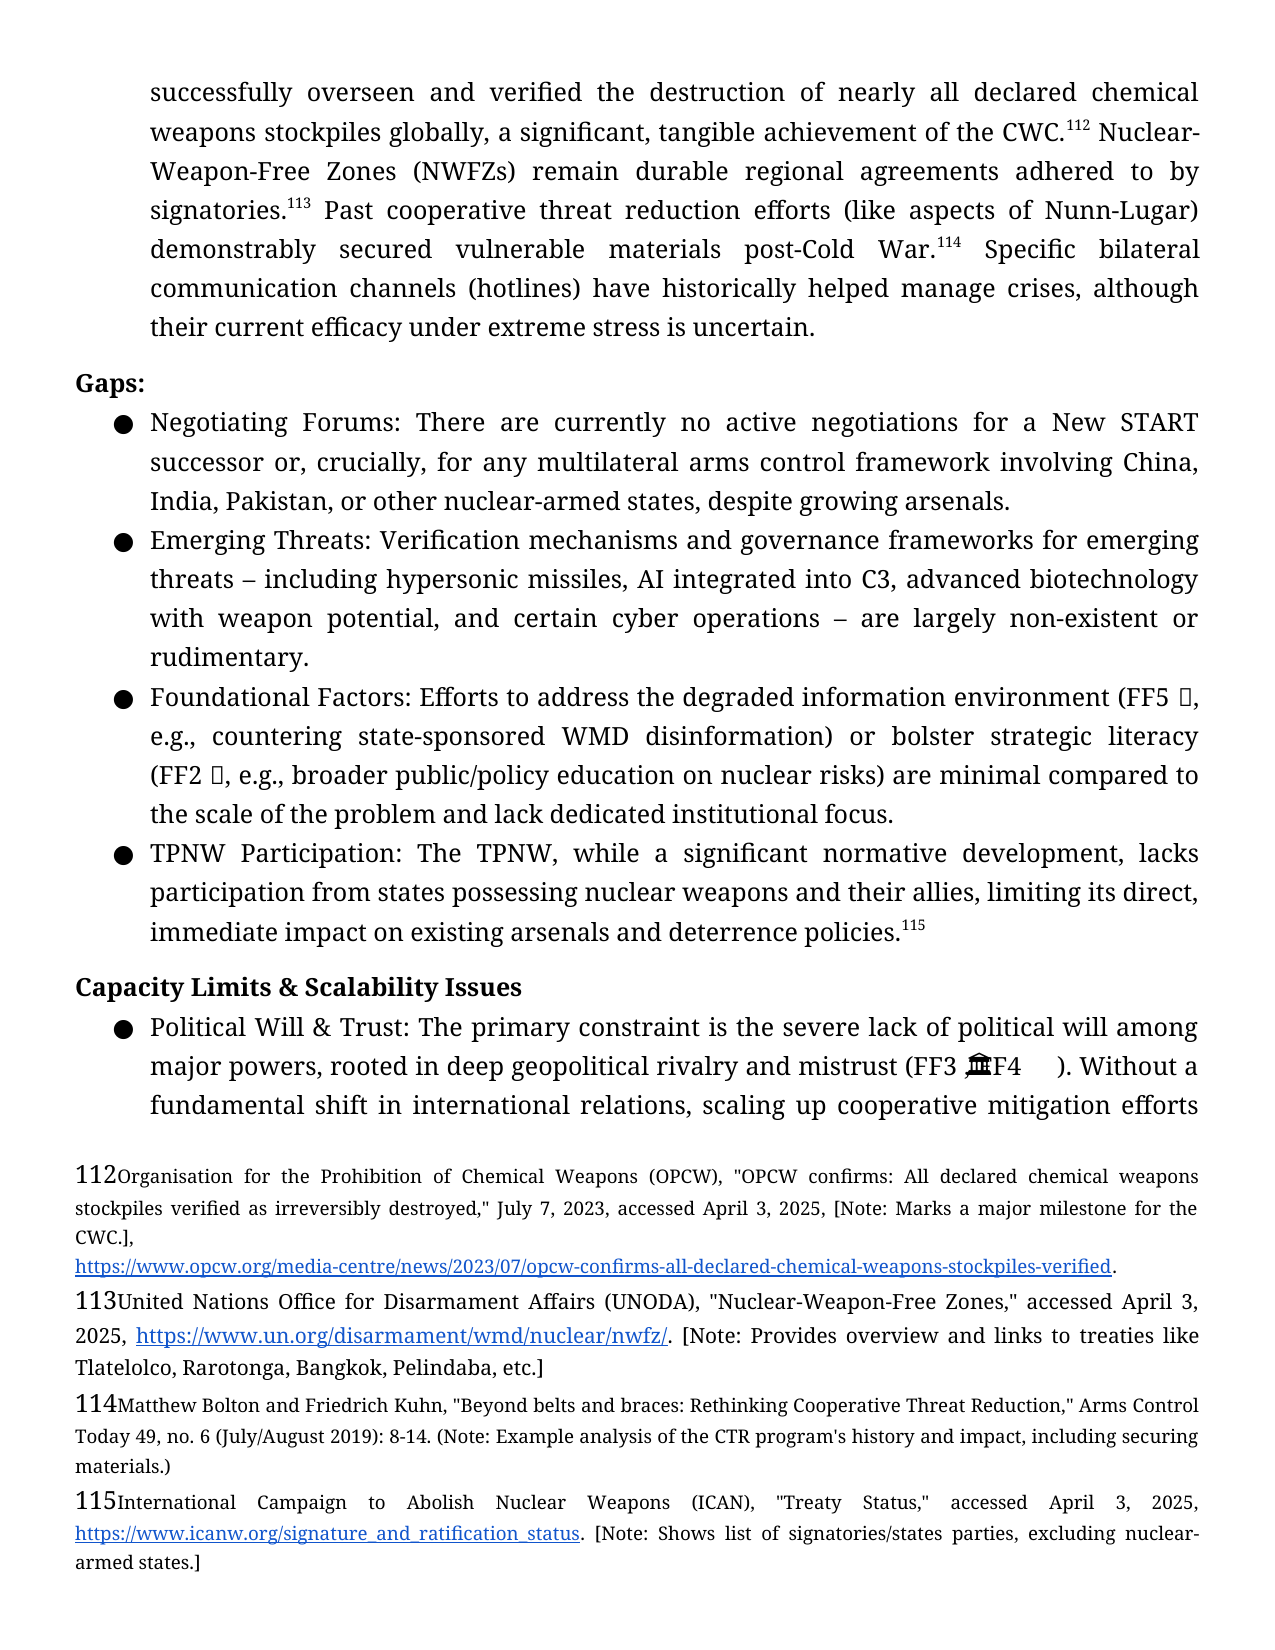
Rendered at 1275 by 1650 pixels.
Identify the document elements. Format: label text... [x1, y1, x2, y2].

list International Campaign to Abolish Nuclear Weapons (ICAN), "Treaty Status," accessed April 3, 2025, https://www.icanw.org/signature_and_ratification_status. [Note: Shows list of signatories/states parties, excluding nuclear-armed states.] [75, 1482, 1200, 1575]
list Organisation for the Prohibition of Chemical Weapons (OPCW), "OPCW confirms: All declared chemical weapons stockpiles verified as irreversibly destroyed," July 7, 2023, accessed April 3, 2025, [Note: Marks a major milestone for the CWC.], [75, 1157, 1200, 1249]
subtitle Capacity Limits & Scalability Issues [75, 970, 1200, 1004]
list Negotiating Forums: There are currently no active negotiations for a New START successor or, crucially, for any multilateral arms control framework involving China, India, Pakistan, or other nuclear-armed states, despite growing arsenals. [112, 405, 1200, 517]
list Limited Successes: Despite challenges, the IAEA continues to successfully apply safeguards in scores of non-nuclear-weapon states under the NPT, providing baseline assurance against diversion from declared civilian programs. The OPCW has successfully overseen and verified the destruction of nearly all declared chemical weapons stockpiles globally, a significant, tangible achievement of the CWC. Nuclear-Weapon-Free Zones (NWFZs) remain durable regional agreements adhered to by signatories. Past cooperative threat reduction efforts (like aspects of Nunn-Lugar) demonstrably secured vulnerable materials post-Cold War. Specific bilateral communication channels (hotlines) have historically helped manage crises, although their current efficacy under extreme stress is uncertain. [112, 75, 1200, 344]
subtitle Gaps: [75, 366, 1200, 400]
list Political Will & Trust: The primary constraint is the severe lack of political will among major powers, rooted in deep geopolitical rivalry and mistrust (FF3 🤝, FF4 🏛️). Without a fundamental shift in international relations, scaling up cooperative mitigation efforts like arms control is currently infeasible. [112, 1009, 1200, 1122]
list United Nations Office for Disarmament Affairs (UNODA), "Nuclear-Weapon-Free Zones," accessed April 3, 2025, https://www.un.org/disarmament/wmd/nuclear/nwfz/. [Note: Provides overview and links to treaties like Tlatelolco, Rarotonga, Bangkok, Pelindaba, etc.] [75, 1283, 1200, 1382]
list TPNW Participation: The TPNW, while a significant normative development, lacks participation from states possessing nuclear weapons and their allies, limiting its direct, immediate impact on existing arsenals and deterrence policies. [112, 836, 1200, 948]
list https://www.opcw.org/media-centre/news/2023/07/opcw-confirms-all-declared-chemical-weapons-stockpiles-verified. [75, 1253, 1200, 1279]
list Emerging Threats: Verification mechanisms and governance frameworks for emerging threats – including hypersonic missiles, AI integrated into C3, advanced biotechnology with weapon potential, and certain cyber operations – are largely non-existent or rudimentary. [112, 522, 1200, 674]
list Foundational Factors: Efforts to address the degraded information environment (FF5 📀, e.g., countering state-sponsored WMD disinformation) or bolster strategic literacy (FF2 🔎, e.g., broader public/policy education on nuclear risks) are minimal compared to the scale of the problem and lack dedicated institutional focus. [112, 679, 1200, 831]
list Matthew Bolton and Friedrich Kuhn, "Beyond belts and braces: Rethinking Cooperative Threat Reduction," Arms Control Today 49, no. 6 (July/August 2019): 8-14. (Note: Example analysis of the CTR program's history and impact, including securing materials.) [75, 1386, 1200, 1479]
